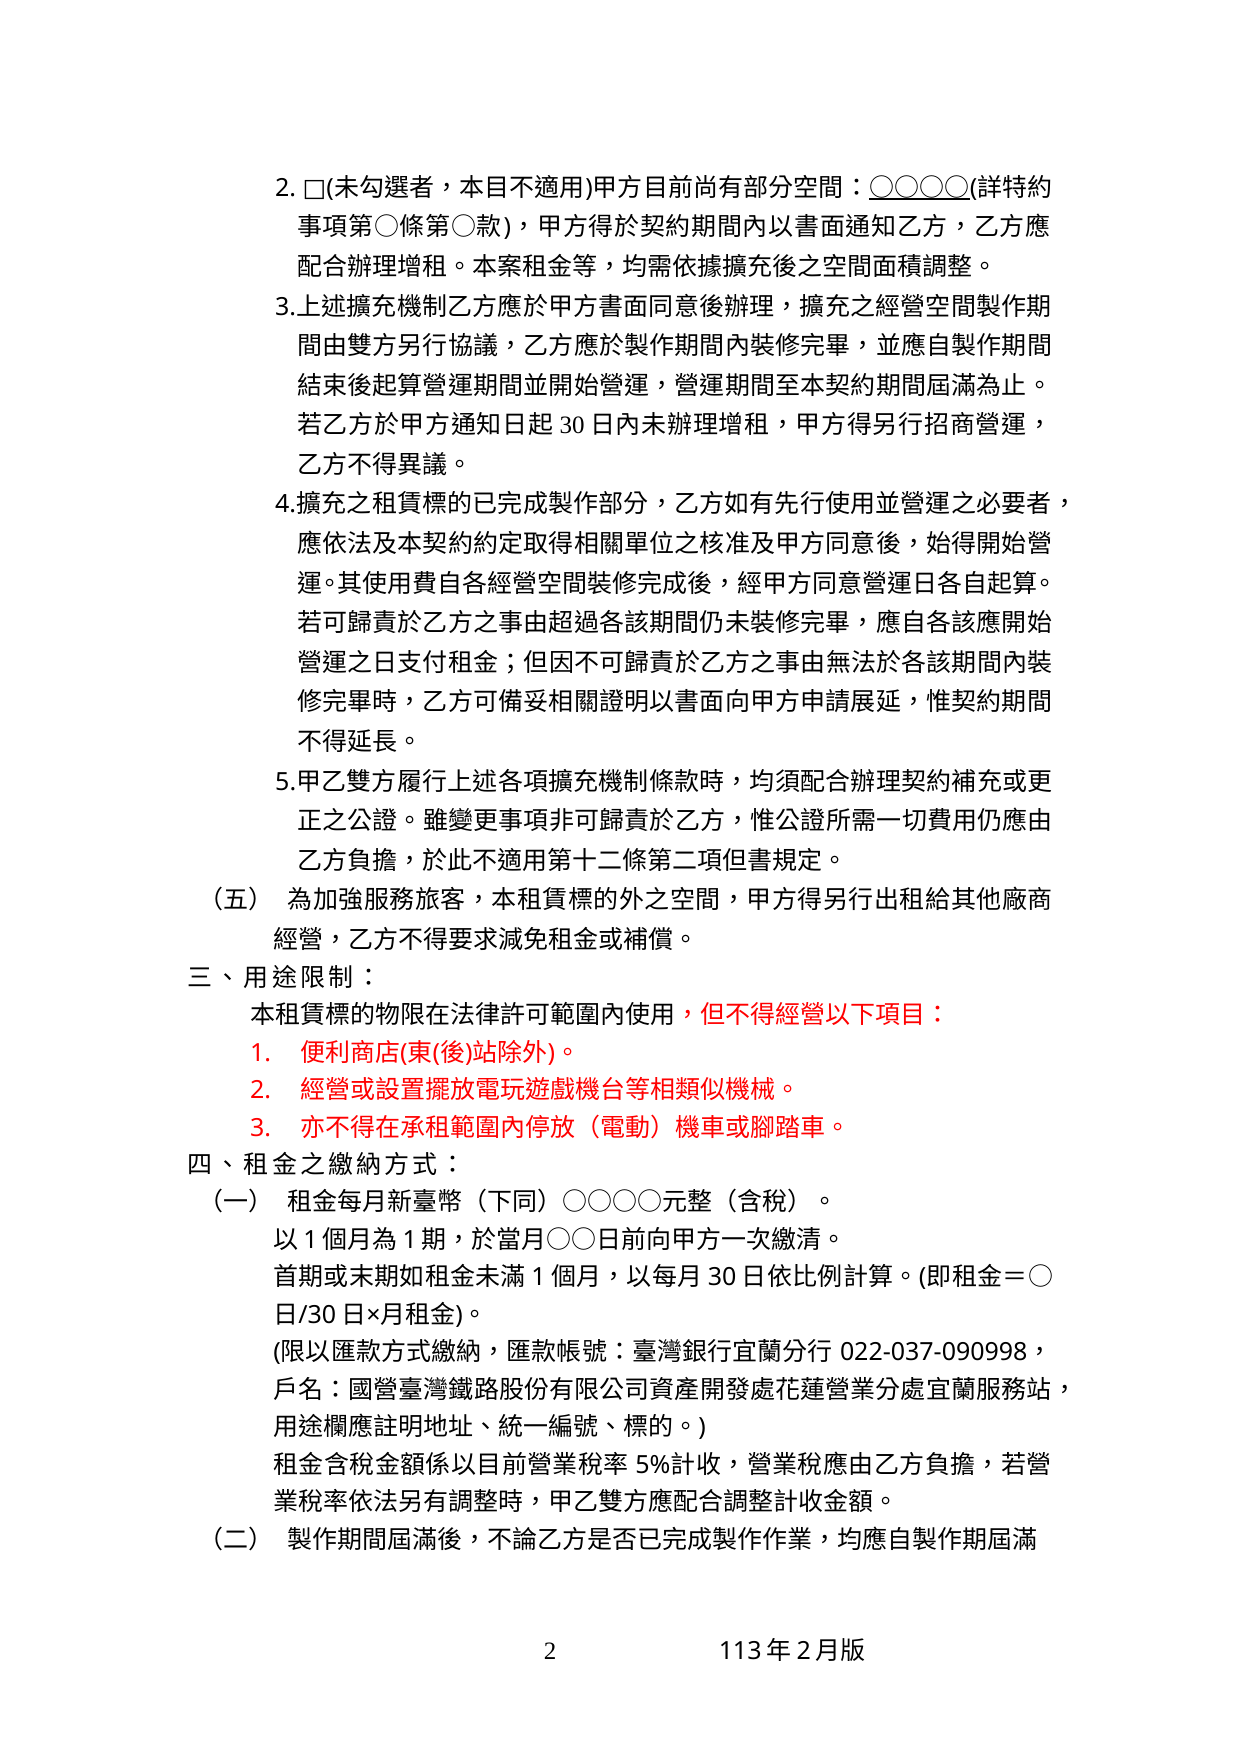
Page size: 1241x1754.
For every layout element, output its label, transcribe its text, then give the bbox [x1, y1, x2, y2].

text 4.擴充之租賃標的已完成製作部分，乙方如有先行使用並營運之必要者，應依法及本契約約定取得相關單位之核准及甲方同意後，始得開始營運。其使用費自各經營空間裝修完成後，經甲方同意營運日各自起算。若可歸責於乙方之事由超過各該期間仍未裝修完畢，應自各該應開始營運之日支付租金；但因不可歸責於乙方之事由無法於各該期間內裝修完畢時，乙方可備妥相關證明以書面向甲方申請展延，惟契約期間不得延長。 [275, 481, 1053, 758]
list 便利商店(東(後)站除外)。 [250, 1031, 1047, 1069]
list 經營或設置擺放電玩遊戲機台等相類似機械。 [250, 1069, 1047, 1106]
text 三、用途限制： [187, 956, 1053, 994]
text 以1個月為1期，於當月○○日前向甲方一次繳清。 [273, 1219, 1053, 1256]
text 四、租金之繳納方式： [187, 1144, 1053, 1181]
list 製作期間屆滿後，不論乙方是否已完成製作作業，均應自製作期屆滿 [198, 1519, 1047, 1556]
text 3.上述擴充機制乙方應於甲方書面同意後辦理，擴充之經營空間製作期間由雙方另行協議，乙方應於製作期間內裝修完畢，並應自製作期間結束後起算營運期間並開始營運，營運期間至本契約期間屆滿為止。若乙方於甲方通知日起30日內未辦理增租，甲方得另行招商營運，乙方不得異議。 [275, 283, 1053, 481]
text 首期或末期如租金未滿1個月，以每月30日依比例計算。(即租金＝○日/30日×月租金)。 [273, 1256, 1053, 1331]
text 租金含稅金額係以目前營業稅率5%計收，營業稅應由乙方負擔，若營業稅率依法另有調整時，甲乙雙方應配合調整計收金額。 [273, 1444, 1053, 1519]
text 5.甲乙雙方履行上述各項擴充機制條款時，均須配合辦理契約補充或更正之公證。雖變更事項非可歸責於乙方，惟公證所需一切費用仍應由乙方負擔，於此不適用第十二條第二項但書規定。 [275, 758, 1053, 877]
text 2. □(未勾選者，本目不適用)甲方目前尚有部分空間：○○○○(詳特約事項第○條第○款)，甲方得於契約期間內以書面通知乙方，乙方應配合辦理增租。本案租金等，均需依據擴充後之空間面積調整。 [275, 164, 1053, 283]
list 亦不得在承租範圍內停放（電動）機車或腳踏車。 [250, 1106, 1047, 1144]
list 租金每月新臺幣（下同）○○○○元整（含稅）。 [198, 1181, 1053, 1219]
text (限以匯款方式繳納，匯款帳號：臺灣銀行宜蘭分行022-037-090998，戶名：國營臺灣鐵路股份有限公司資產開發處花蓮營業分處宜蘭服務站，用途欄應註明地址、統一編號、標的。) [273, 1331, 1053, 1444]
list 為加強服務旅客，本租賃標的外之空間，甲方得另行出租給其他廠商經營，乙方不得要求減免租金或補償。 [198, 877, 1053, 956]
text 本租賃標的物限在法律許可範圍內使用，但不得經營以下項目： [250, 994, 1047, 1031]
